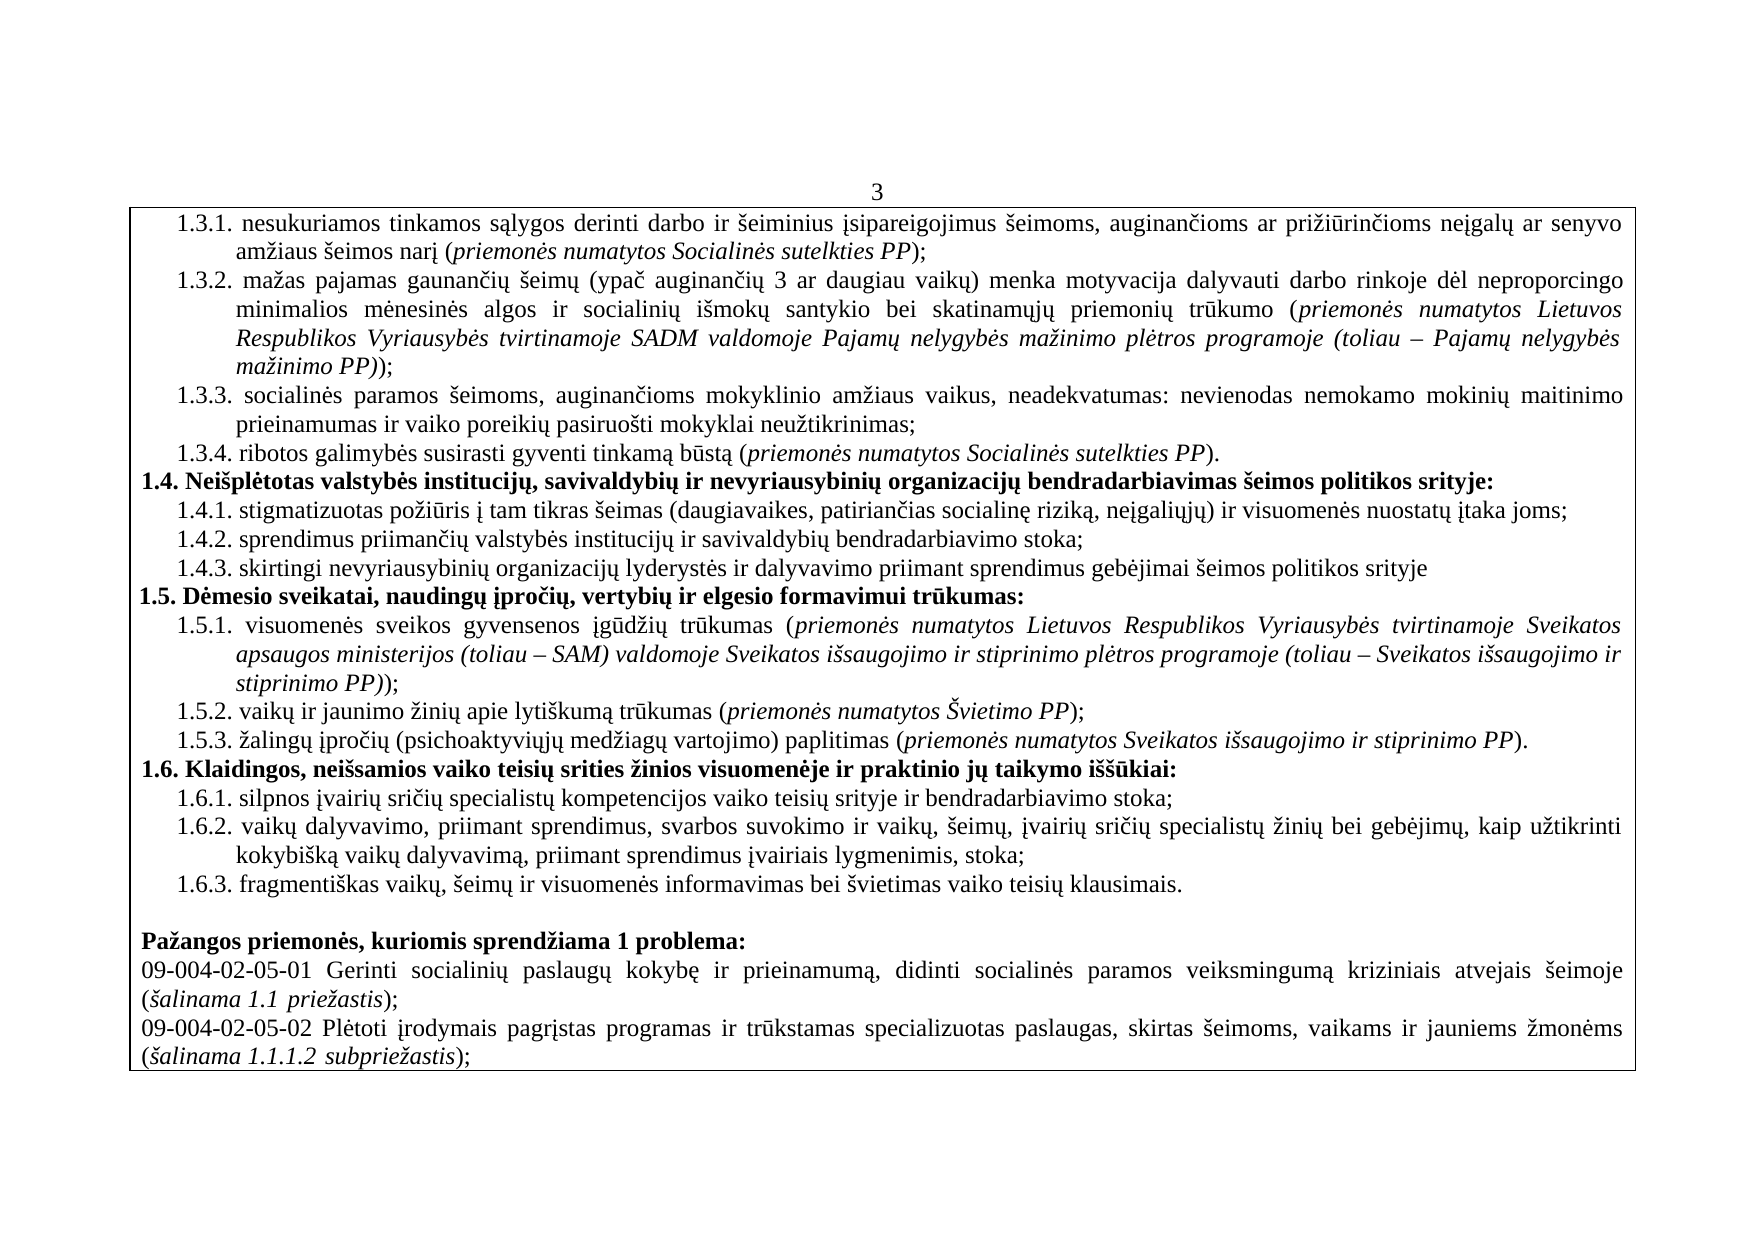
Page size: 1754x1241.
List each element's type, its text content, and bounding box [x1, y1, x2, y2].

table_cell 1.3.1. nesukuriamos tinkamos sąlygos derinti darbo ir šeiminius įsipareigojimus šeimoms, auginančioms ar prižiūrinčioms neįgalų ar senyvo amžiaus šeimos narį (priemonės numatytos Socialinės sutelkties PP); 1.3.2. mažas pajamas gaunančių šeimų (ypač auginančių 3 ar daugiau vaikų) menka motyvacija dalyvauti darbo rinkoje dėl neproporcingo minimalios mėnesinės algos ir socialinių išmokų santykio bei skatinamųjų priemonių trūkumo (priemonės numatytos Lietuvos Respublikos Vyriausybės tvirtinamoje SADM valdomoje Pajamų nelygybės mažinimo plėtros programoje (toliau – Pajamų nelygybės mažinimo PP)); 1.3.3. socialinės paramos šeimoms, auginančioms mokyklinio amžiaus vaikus, neadekvatumas: nevienodas nemokamo mokinių maitinimo prieinamumas ir vaiko poreikių pasiruošti mokyklai neužtikrinimas; 1.3.4. ribotos galimybės susirasti gyventi tinkamą būstą (priemonės numatytos Socialinės sutelkties PP). 1.4. Neišplėtotas valstybės institucijų, savivaldybių ir nevyriausybinių organizacijų bendradarbiavimas šeimos politikos srityje: 1.4.1. stigmatizuotas požiūris į tam tikras šeimas (daugiavaikes, patiriančias socialinę riziką, neįgaliųjų) ir visuomenės nuostatų įtaka joms; 1.4.2. sprendimus priimančių valstybės institucijų ir savivaldybių bendradarbiavimo stoka; 1.4.3. skirtingi nevyriausybinių organizacijų lyderystės ir dalyvavimo priimant sprendimus gebėjimai šeimos politikos srityje 1.5. Dėmesio sveikatai, naudingų įpročių, vertybių ir elgesio formavimui trūkumas: 1.5.1. visuomenės sveikos gyvensenos įgūdžių trūkumas (priemonės numatytos Lietuvos Respublikos Vyriausybės tvirtinamoje Sveikatos apsaugos ministerijos (toliau – SAM) valdomoje Sveikatos išsaugojimo ir stiprinimo plėtros programoje (toliau – Sveikatos išsaugojimo ir stiprinimo PP)); 1.5.2. vaikų ir jaunimo žinių apie lytiškumą trūkumas (priemonės numatytos Švietimo PP); 1.5.3. žalingų įpročių (psichoaktyviųjų medžiagų vartojimo) paplitimas (priemonės numatytos Sveikatos išsaugojimo ir stiprinimo PP). 1.6. Klaidingos, neišsamios vaiko teisių srities žinios visuomenėje ir praktinio jų taikymo iššūkiai: 1.6.1. silpnos įvairių sričių specialistų kompetencijos vaiko teisių srityje ir bendradarbiavimo stoka; 1.6.2. vaikų dalyvavimo, priimant sprendimus, svarbos suvokimo ir vaikų, šeimų, įvairių sričių specialistų žinių bei gebėjimų, kaip užtikrinti kokybišką vaikų dalyvavimą, priimant sprendimus įvairiais lygmenimis, stoka; 1.6.3. fragmentiškas vaikų, šeimų ir visuomenės informavimas bei švietimas vaiko teisių klausimais. Pažangos priemonės, kuriomis sprendžiama 1 problema: 09-004-02-05-01 Gerinti socialinių paslaugų kokybę ir prieinamumą, didinti socialinės paramos veiksmingumą kriziniais atvejais šeimoje (šalinama 1.1 priežastis); 09-004-02-05-02 Plėtoti įrodymais pagrįstas programas ir trūkstamas specializuotas paslaugas, skirtas šeimoms, vaikams ir jauniems žmonėms (šalinama 1.1.1.2 subpriežastis); [131, 208, 1635, 1070]
